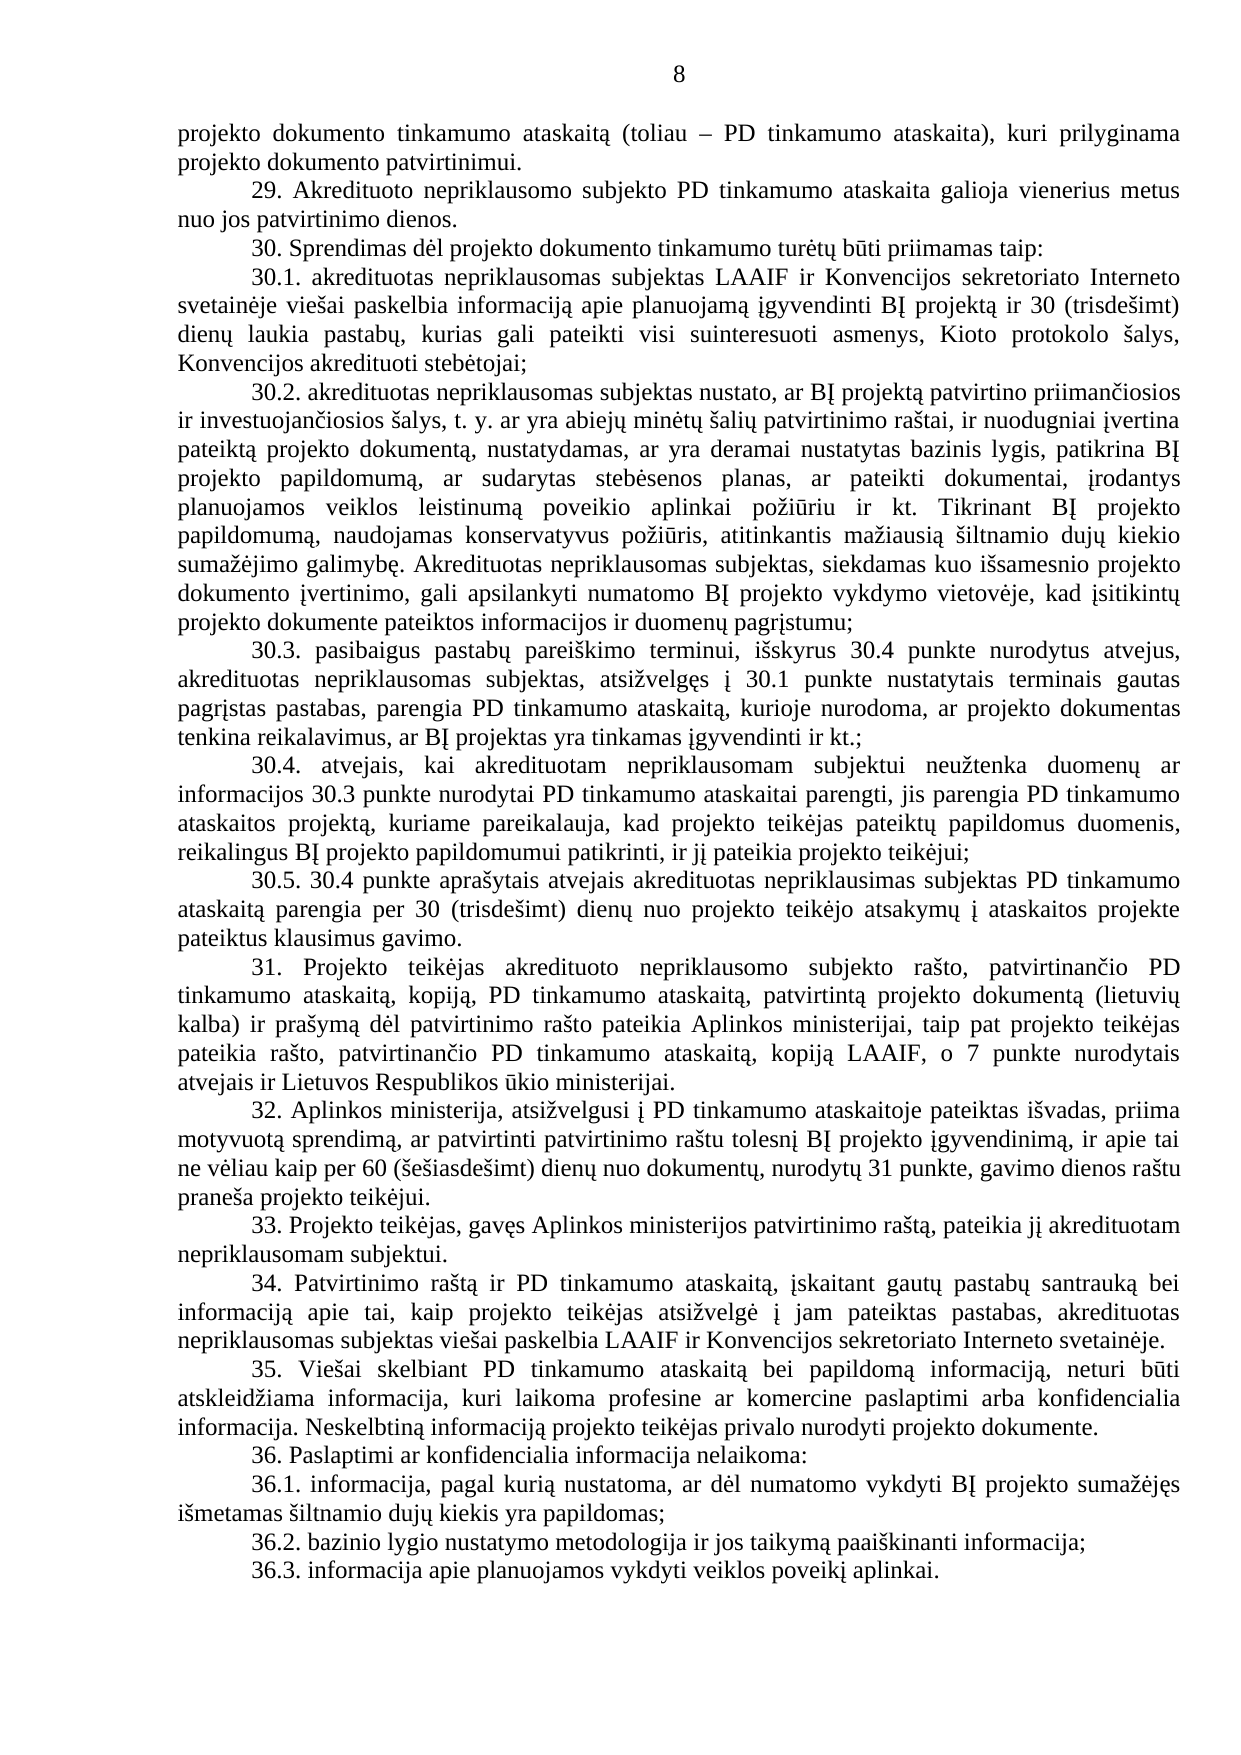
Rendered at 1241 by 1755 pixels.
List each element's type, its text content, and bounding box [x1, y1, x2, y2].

text 30.1. akredituotas nepriklausomas subjektas LAAIF ir Konvencijos sekretoriato Interneto svetainėje viešai paskelbia informaciją apie planuojamą įgyvendinti BĮ projektą ir 30 (trisdešimt) dienų laukia pastabų, kurias gali pateikti visi suinteresuoti asmenys, Kioto protokolo šalys, Konvencijos akredituoti stebėtojai; [177, 262, 1181, 377]
text 36. Paslaptimi ar konfidencialia informacija nelaikoma: [177, 1441, 1181, 1469]
text 29. Akredituoto nepriklausomo subjekto PD tinkamumo ataskaita galioja vienerius metus nuo jos patvirtinimo dienos. [177, 176, 1181, 233]
text 30.5. 30.4 punkte aprašytais atvejais akredituotas nepriklausimas subjektas PD tinkamumo ataskaitą parengia per 30 (trisdešimt) dienų nuo projekto teikėjo atsakymų į ataskaitos projekte pateiktus klausimus gavimo. [177, 866, 1181, 952]
text 36.3. informacija apie planuojamos vykdyti veiklos poveikį aplinkai. [177, 1556, 1181, 1584]
text 30. Sprendimas dėl projekto dokumento tinkamumo turėtų būti priimamas taip: [177, 233, 1181, 262]
text projekto dokumento tinkamumo ataskaitą (toliau – PD tinkamumo ataskaita), kuri prilyginama projekto dokumento patvirtinimui. [177, 118, 1181, 176]
text 31. Projekto teikėjas akredituoto nepriklausomo subjekto rašto, patvirtinančio PD tinkamumo ataskaitą, kopiją, PD tinkamumo ataskaitą, patvirtintą projekto dokumentą (lietuvių kalba) ir prašymą dėl patvirtinimo rašto pateikia Aplinkos ministerijai, taip pat projekto teikėjas pateikia rašto, patvirtinančio PD tinkamumo ataskaitą, kopiją LAAIF, o 7 punkte nurodytais atvejais ir Lietuvos Respublikos ūkio ministerijai. [177, 952, 1181, 1096]
text 36.2. bazinio lygio nustatymo metodologija ir jos taikymą paaiškinanti informacija; [177, 1527, 1181, 1556]
text 30.4. atvejais, kai akredituotam nepriklausomam subjektui neužtenka duomenų ar informacijos 30.3 punkte nurodytai PD tinkamumo ataskaitai parengti, jis parengia PD tinkamumo ataskaitos projektą, kuriame pareikalauja, kad projekto teikėjas pateiktų papildomus duomenis, reikalingus BĮ projekto papildomumui patikrinti, ir jį pateikia projekto teikėjui; [177, 751, 1181, 866]
text 32. Aplinkos ministerija, atsižvelgusi į PD tinkamumo ataskaitoje pateiktas išvadas, priima motyvuotą sprendimą, ar patvirtinti patvirtinimo raštu tolesnį BĮ projekto įgyvendinimą, ir apie tai ne vėliau kaip per 60 (šešiasdešimt) dienų nuo dokumentų, nurodytų 31 punkte, gavimo dienos raštu praneša projekto teikėjui. [177, 1096, 1181, 1211]
text 30.3. pasibaigus pastabų pareiškimo terminui, išskyrus 30.4 punkte nurodytus atvejus, akredituotas nepriklausomas subjektas, atsižvelgęs į 30.1 punkte nustatytais terminais gautas pagrįstas pastabas, parengia PD tinkamumo ataskaitą, kurioje nurodoma, ar projekto dokumentas tenkina reikalavimus, ar BĮ projektas yra tinkamas įgyvendinti ir kt.; [177, 636, 1181, 751]
text 30.2. akredituotas nepriklausomas subjektas nustato, ar BĮ projektą patvirtino priimančiosios ir investuojančiosios šalys, t. y. ar yra abiejų minėtų šalių patvirtinimo raštai, ir nuodugniai įvertina pateiktą projekto dokumentą, nustatydamas, ar yra deramai nustatytas bazinis lygis, patikrina BĮ projekto papildomumą, ar sudarytas stebėsenos planas, ar pateikti dokumentai, įrodantys planuojamos veiklos leistinumą poveikio aplinkai požiūriu ir kt. Tikrinant BĮ projekto papildomumą, naudojamas konservatyvus požiūris, atitinkantis mažiausią šiltnamio dujų kiekio sumažėjimo galimybę. Akredituotas nepriklausomas subjektas, siekdamas kuo išsamesnio projekto dokumento įvertinimo, gali apsilankyti numatomo BĮ projekto vykdymo vietovėje, kad įsitikintų projekto dokumente pateiktos informacijos ir duomenų pagrįstumu; [177, 377, 1181, 636]
text 33. Projekto teikėjas, gavęs Aplinkos ministerijos patvirtinimo raštą, pateikia jį akredituotam nepriklausomam subjektui. [177, 1211, 1181, 1268]
text 36.1. informacija, pagal kurią nustatoma, ar dėl numatomo vykdyti BĮ projekto sumažėjęs išmetamas šiltnamio dujų kiekis yra papildomas; [177, 1469, 1181, 1527]
text 35. Viešai skelbiant PD tinkamumo ataskaitą bei papildomą informaciją, neturi būti atskleidžiama informacija, kuri laikoma profesine ar komercine paslaptimi arba konfidencialia informacija. Neskelbtiną informaciją projekto teikėjas privalo nurodyti projekto dokumente. [177, 1354, 1181, 1441]
text 34. Patvirtinimo raštą ir PD tinkamumo ataskaitą, įskaitant gautų pastabų santrauką bei informaciją apie tai, kaip projekto teikėjas atsižvelgė į jam pateiktas pastabas, akredituotas nepriklausomas subjektas viešai paskelbia LAAIF ir Konvencijos sekretoriato Interneto svetainėje. [177, 1268, 1181, 1354]
